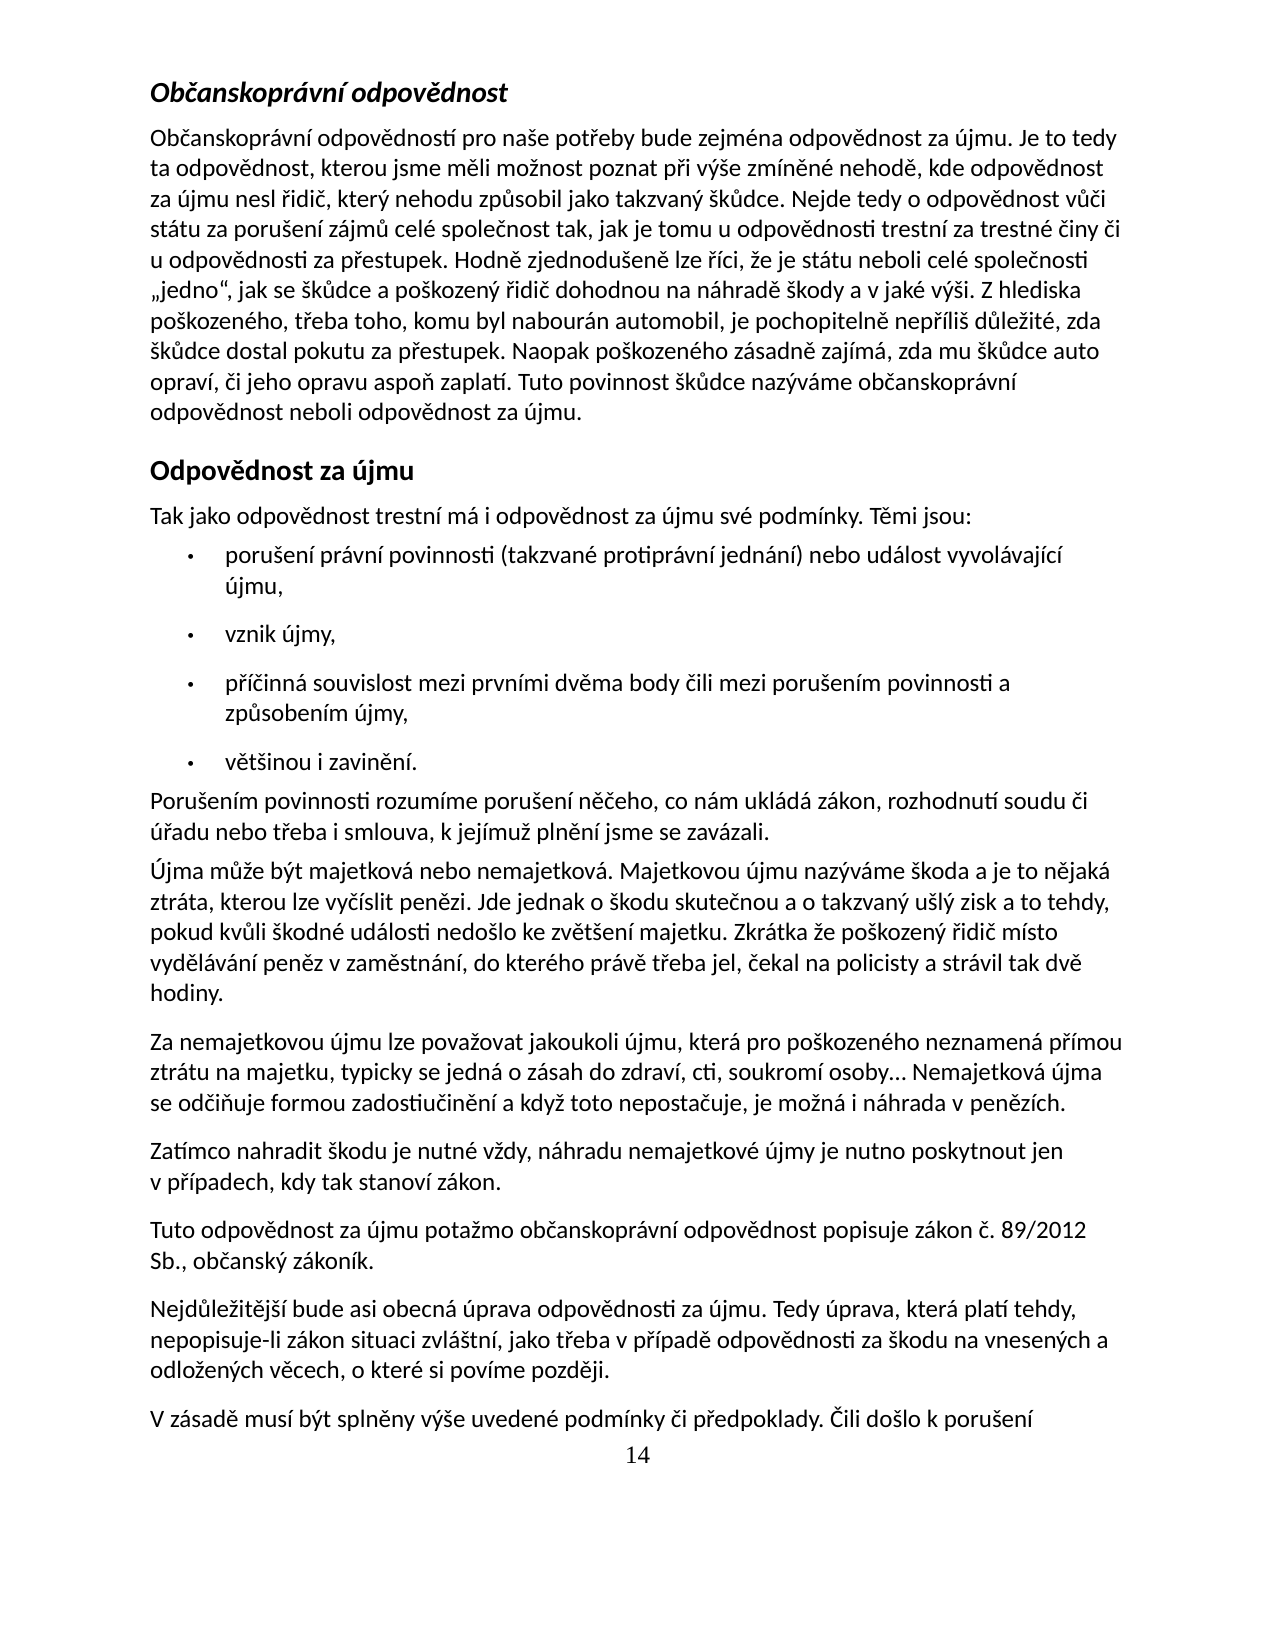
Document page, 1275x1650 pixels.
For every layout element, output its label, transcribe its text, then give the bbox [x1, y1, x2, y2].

subtitle Odpovědnost za újmu [150, 452, 1125, 488]
list většinou i zavinění. [187, 746, 1125, 777]
text Nejdůležitější bude asi obecná úprava odpovědnosti za újmu. Tedy úprava, která platí tehdy, nepopisuje-li zákon situaci zvláštní, jako třeba v případě odpovědnosti za škodu na vnesených a odložených věcech, o které si povíme později. [150, 1293, 1125, 1385]
text Újma může být majetková nebo nemajetková. Majetkovou újmu nazýváme škoda a je to nějaká ztráta, kterou lze vyčíslit penězi. Jde jednak o škodu skutečnou a o takzvaný ušlý zisk a to tehdy, pokud kvůli škodné události nedošlo ke zvětšení majetku. Zkrátka že poškozený řidič místo vydělávání peněz v zaměstnání, do kterého právě třeba jel, čekal na policisty a strávil tak dvě hodiny. [150, 856, 1125, 1008]
subtitle Občanskoprávní odpovědnost [150, 74, 1125, 109]
text V zásadě musí být splněny výše uvedené podmínky či předpoklady. Čili došlo k porušení [150, 1403, 1125, 1433]
text Porušením povinnosti rozumíme porušení něčeho, co nám ukládá zákon, rozhodnutí soudu či úřadu nebo třeba i smlouva, k jejímuž plnění jsme se zavázali. [150, 786, 1125, 847]
list vznik újmy, [187, 619, 1125, 649]
text Za nemajetkovou újmu lze považovat jakoukoli újmu, která pro poškozeného neznamená přímou ztrátu na majetku, typicky se jedná o zásah do zdraví, cti, soukromí osoby… Nemajetková újma se odčiňuje formou zadostiučinění a když toto nepostačuje, je možná i náhrada v penězích. [150, 1026, 1125, 1118]
list příčinná souvislost mezi prvními dvěma body čili mezi porušením povinnosti a způsobením újmy, [187, 667, 1125, 728]
text Občanskoprávní odpovědností pro naše potřeby bude zejména odpovědnost za újmu. Je to tedy ta odpovědnost, kterou jsme měli možnost poznat při výše zmíněné nehodě, kde odpovědnost za újmu nesl řidič, který nehodu způsobil jako takzvaný škůdce. Nejde tedy o odpovědnost vůči státu za porušení zájmů celé společnost tak, jak je tomu u odpovědnosti trestní za trestné činy či u odpovědnosti za přestupek. Hodně zjednodušeně lze říci, že je státu neboli celé společnosti „jedno“, jak se škůdce a poškozený řidič dohodnou na náhradě škody a v jaké výši. Z hlediska poškozeného, třeba toho, komu byl nabourán automobil, je pochopitelně nepříliš důležité, zda škůdce dostal pokutu za přestupek. Naopak poškozeného zásadně zajímá, zda mu škůdce auto opraví, či jeho opravu aspoň zaplatí. Tuto povinnost škůdce nazýváme občanskoprávní odpovědnost neboli odpovědnost za újmu. [150, 122, 1125, 427]
text Tuto odpovědnost za újmu potažmo občanskoprávní odpovědnost popisuje zákon č. 89/2012 Sb., občanský zákoník. [150, 1214, 1125, 1276]
text Tak jako odpovědnost trestní má i odpovědnost za újmu své podmínky. Těmi jsou: [150, 500, 1125, 531]
text Zatímco nahradit škodu je nutné vždy, náhradu nemajetkové újmy je nutno poskytnout jen v případech, kdy tak stanoví zákon. [150, 1136, 1125, 1197]
list porušení právní povinnosti (takzvané protiprávní jednání) nebo událost vyvolávající újmu, [187, 540, 1125, 601]
